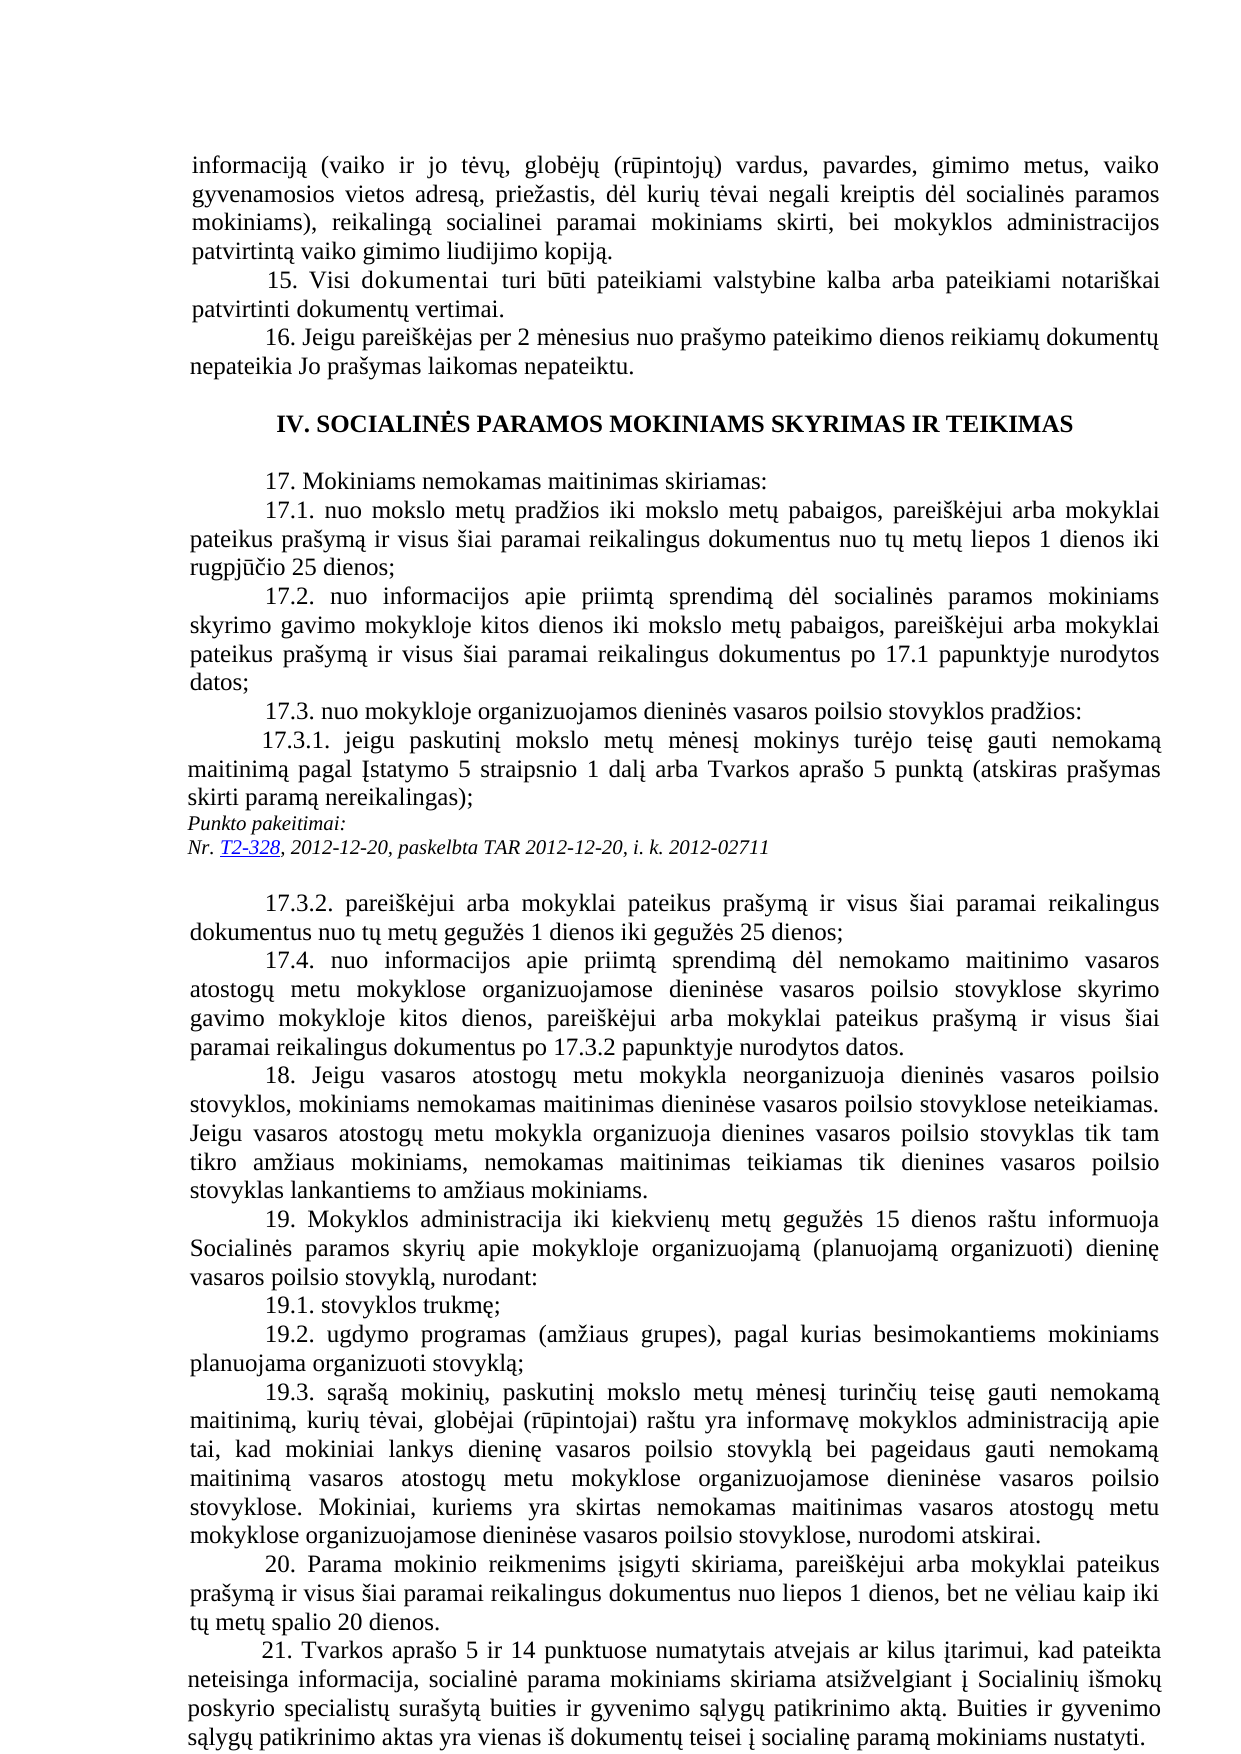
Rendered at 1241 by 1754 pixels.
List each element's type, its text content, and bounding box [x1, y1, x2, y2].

text IV. SOCIALINĖS PARAMOS MOKINIAMS SKYRIMAS IR TEIKIMAS [187, 409, 1162, 437]
text 16. Jeigu pareiškėjas per 2 mėnesius nuo prašymo pateikimo dienos reikiamų dokumentų nepateikia Jo prašymas laikomas nepateiktu. [189, 322, 1160, 380]
text 19.1. stovyklos trukmę; [189, 1291, 1162, 1319]
text Nr. T2-328, 2012-12-20, paskelbta TAR 2012-12-20, i. k. 2012-02711 [187, 835, 1162, 859]
text 20. Parama mokinio reikmenims įsigyti skiriama, pareiškėjui arba mokyklai pateikus prašymą ir visus šiai paramai reikalingus dokumentus nuo liepos 1 dienos, bet ne vėliau kaip iki tų metų spalio 20 dienos. [189, 1549, 1160, 1636]
text 17.3.1. jeigu paskutinį mokslo metų mėnesį mokinys turėjo teisę gauti nemokamą maitinimą pagal Įstatymo 5 straipsnio 1 dalį arba Tvarkos aprašo 5 punktą (atskiras prašymas skirti paramą nereikalingas); [187, 725, 1162, 811]
text 19.2. ugdymo programas (amžiaus grupes), pagal kurias besimokantiems mokiniams planuojama organizuoti stovyklą; [189, 1319, 1160, 1377]
text 18. Jeigu vasaros atostogų metu mokykla neorganizuoja dieninės vasaros poilsio stovyklos, mokiniams nemokamas maitinimas dieninėse vasaros poilsio stovyklose neteikiamas. Jeigu vasaros atostogų metu mokykla organizuoja dienines vasaros poilsio stovyklas tik tam tikro amžiaus mokiniams, nemokamas maitinimas teikiamas tik dienines vasaros poilsio stovyklas lankantiems to amžiaus mokiniams. [189, 1061, 1160, 1204]
text informaciją (vaiko ir jo tėvų, globėjų (rūpintojų) vardus, pavardes, gimimo metus, vaiko gyvenamosios vietos adresą, priežastis, dėl kurių tėvai negali kreiptis dėl socialinės paramos mokiniams), reikalingą socialinei paramai mokiniams skirti, bei mokyklos administracijos patvirtintą vaiko gimimo liudijimo kopiją. [192, 150, 1160, 265]
text 21. Tvarkos aprašo 5 ir 14 punktuose numatytais atvejais ar kilus įtarimui, kad pateikta neteisinga informacija, socialinė parama mokiniams skiriama atsižvelgiant į Socialinių išmokų poskyrio specialistų surašytą buities ir gyvenimo sąlygų patikrinimo aktą. Buities ir gyvenimo sąlygų patikrinimo aktas yra vienas iš dokumentų teisei į socialinę paramą mokiniams nustatyti. [187, 1636, 1162, 1751]
text 17. Mokiniams nemokamas maitinimas skiriamas: [189, 466, 1162, 495]
text 17.3.2. pareiškėjui arba mokyklai pateikus prašymą ir visus šiai paramai reikalingus dokumentus nuo tų metų gegužės 1 dienos iki gegužės 25 dienos; [189, 888, 1160, 946]
text 17.3. nuo mokykloje organizuojamos dieninės vasaros poilsio stovyklos pradžios: [189, 696, 1162, 725]
text 17.4. nuo informacijos apie priimtą sprendimą dėl nemokamo maitinimo vasaros atostogų metu mokyklose organizuojamose dieninėse vasaros poilsio stovyklose skyrimo gavimo mokykloje kitos dienos, pareiškėjui arba mokyklai pateikus prašymą ir visus šiai paramai reikalingus dokumentus po 17.3.2 papunktyje nurodytos datos. [189, 946, 1160, 1061]
text 15. Visi dokumentai turi būti pateikiami valstybine kalba arba pateikiami notariškai patvirtinti dokumentų vertimai. [192, 265, 1160, 322]
text 17.1. nuo mokslo metų pradžios iki mokslo metų pabaigos, pareiškėjui arba mokyklai pateikus prašymą ir visus šiai paramai reikalingus dokumentus nuo tų metų liepos 1 dienos iki rugpjūčio 25 dienos; [189, 495, 1160, 581]
text 19. Mokyklos administracija iki kiekvienų metų gegužės 15 dienos raštu informuoja Socialinės paramos skyrių apie mokykloje organizuojamą (planuojamą organizuoti) dieninę vasaros poilsio stovyklą, nurodant: [189, 1204, 1160, 1291]
text 17.2. nuo informacijos apie priimtą sprendimą dėl socialinės paramos mokiniams skyrimo gavimo mokykloje kitos dienos iki mokslo metų pabaigos, pareiškėjui arba mokyklai pateikus prašymą ir visus šiai paramai reikalingus dokumentus po 17.1 papunktyje nurodytos datos; [189, 581, 1160, 696]
text 19.3. sąrašą mokinių, paskutinį mokslo metų mėnesį turinčių teisę gauti nemokamą maitinimą, kurių tėvai, globėjai (rūpintojai) raštu yra informavę mokyklos administraciją apie tai, kad mokiniai lankys dieninę vasaros poilsio stovyklą bei pageidaus gauti nemokamą maitinimą vasaros atostogų metu mokyklose organizuojamose dieninėse vasaros poilsio stovyklose. Mokiniai, kuriems yra skirtas nemokamas maitinimas vasaros atostogų metu mokyklose organizuojamose dieninėse vasaros poilsio stovyklose, nurodomi atskirai. [189, 1377, 1160, 1549]
text Punkto pakeitimai: [187, 811, 1162, 835]
